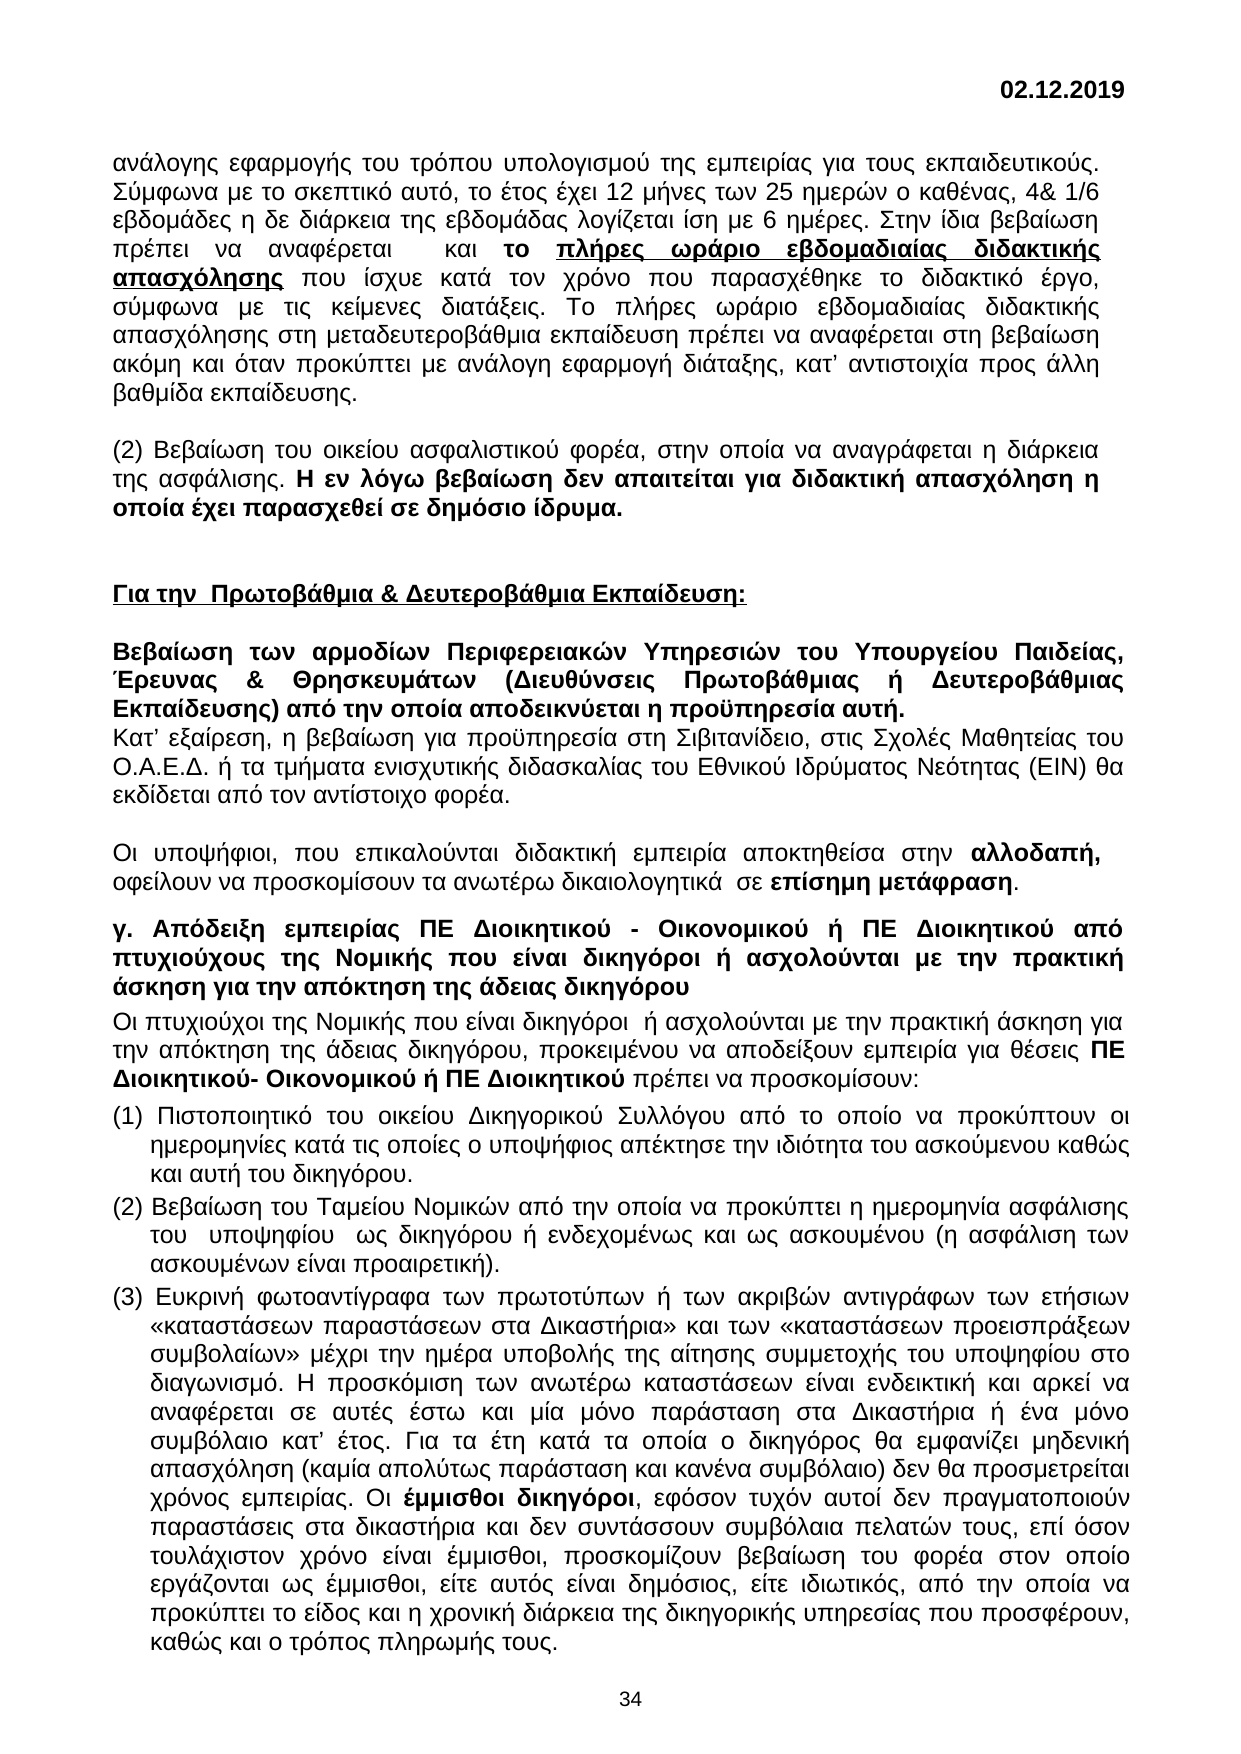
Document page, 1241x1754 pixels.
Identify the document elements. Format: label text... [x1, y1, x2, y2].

text Βεβαίωση των αρμοδίων Περιφερειακών Υπηρεσιών του Υπουργείου Παιδείας, Έρευνας & Θρησκευμάτων (Διευθύνσεις Πρωτοβάθμιας ή Δευτεροβάθμιας Εκπαίδευσης) από την οποία αποδεικνύεται η προϋπηρεσία αυτή. [112, 636, 1125, 723]
text (3) Ευκρινή φωτοαντίγραφα των πρωτοτύπων ή των ακριβών αντιγράφων των ετήσιων «καταστάσεων παραστάσεων στα Δικαστήρια» και των «καταστάσεων προεισπράξεων συμβολαίων» μέχρι την ημέρα υποβολής της αίτησης συμμετοχής του υποψηφίου στο διαγωνισμό. Η προσκόμιση των ανωτέρω καταστάσεων είναι ενδεικτική και αρκεί να αναφέρεται σε αυτές έστω και μία μόνο παράσταση στα Δικαστήρια ή ένα μόνο συμβόλαιο κατ’ έτος. Για τα έτη κατά τα οποία ο δικηγόρος θα εμφανίζει μηδενική απασχόληση (καμία απολύτως παράσταση και κανένα συμβόλαιο) δεν θα προσμετρείται χρόνος εμπειρίας. Οι έμμισθοι δικηγόροι, εφόσον τυχόν αυτοί δεν πραγματοποιούν παραστάσεις στα δικαστήρια και δεν συντάσσουν συμβόλαια πελατών τους, επί όσον τουλάχιστον χρόνο είναι έμμισθοι, προσκομίζουν βεβαίωση του φορέα στον οποίο εργάζονται ως έμμισθοι, είτε αυτός είναι δημόσιος, είτε ιδιωτικός, από την οποία να προκύπτει το είδος και η χρονική διάρκεια της δικηγορικής υπηρεσίας που προσφέρουν, καθώς και ο τρόπος πληρωμής τους. [112, 1282, 1131, 1656]
text Για την Πρωτοβάθμια & Δευτεροβάθμια Εκπαίδευση: [112, 579, 1101, 608]
text Οι πτυχιούχοι της Νομικής που είναι δικηγόροι ή ασχολούνται με την πρακτική άσκηση για την απόκτηση της άδειας δικηγόρου, προκειμένου να αποδείξουν εμπειρία για θέσεις ΠΕ Διοικητικού- Οικονομικού ή ΠΕ Διοικητικού πρέπει να προσκομίσουν: [112, 1006, 1125, 1093]
text Οι υποψήφιοι, που επικαλούνται διδακτική εμπειρία αποκτηθείσα στην αλλοδαπή, οφείλουν να προσκομίσουν τα ανωτέρω δικαιολογητικά σε επίσημη μετάφραση. [112, 838, 1101, 895]
text (2) Βεβαίωση του οικείου ασφαλιστικού φορέα, στην οποία να αναγράφεται η διάρκεια της ασφάλισης. Η εν λόγω βεβαίωση δεν απαιτείται για διδακτική απασχόληση η οποία έχει παρασχεθεί σε δημόσιο ίδρυμα. [112, 435, 1101, 521]
text (1) Πιστοποιητικό του οικείου Δικηγορικού Συλλόγου από το οποίο να προκύπτουν οι ημερομηνίες κατά τις οποίες ο υποψήφιος απέκτησε την ιδιότητα του ασκούμενου καθώς και αυτή του δικηγόρου. [112, 1101, 1131, 1187]
text γ. Απόδειξη εμπειρίας ΠΕ Διοικητικού - Οικονομικού ή ΠΕ Διοικητικού από πτυχιούχους της Νομικής που είναι δικηγόροι ή ασχολούνται με την πρακτική άσκηση για την απόκτηση της άδειας δικηγόρου [112, 914, 1125, 1000]
text (2) Βεβαίωση του Ταμείου Νομικών από την οποία να προκύπτει η ημερομηνία ασφάλισης του υποψηφίου ως δικηγόρου ή ενδεχομένως και ως ασκουμένου (η ασφάλιση των ασκουμένων είναι προαιρετική). [112, 1191, 1131, 1278]
text Κατ’ εξαίρεση, η βεβαίωση για προϋπηρεσία στη Σιβιτανίδειο, στις Σχολές Μαθητείας του Ο.Α.Ε.Δ. ή τα τμήματα ενισχυτικής διδασκαλίας του Εθνικού Ιδρύματος Νεότητας (ΕΙΝ) θα εκδίδεται από τον αντίστοιχο φορέα. [112, 723, 1125, 809]
text ανάλογης εφαρμογής του τρόπου υπολογισμού της εμπειρίας για τους εκπαιδευτικούς. Σύμφωνα με το σκεπτικό αυτό, το έτος έχει 12 μήνες των 25 ημερών ο καθένας, 4& 1/6 εβδομάδες η δε διάρκεια της εβδομάδας λογίζεται ίση με 6 ημέρες. Στην ίδια βεβαίωση πρέπει να αναφέρεται και το πλήρες ωράριο εβδομαδιαίας διδακτικής απασχόλησης που ίσχυε κατά τον χρόνο που παρασχέθηκε το διδακτικό έργο, σύμφωνα με τις κείμενες διατάξεις. Το πλήρες ωράριο εβδομαδιαίας διδακτικής απασχόλησης στη μεταδευτεροβάθμια εκπαίδευση πρέπει να αναφέρεται στη βεβαίωση ακόμη και όταν προκύπτει με ανάλογη εφαρμογή διάταξης, κατ’ αντιστοιχία προς άλλη βαθμίδα εκπαίδευσης. [112, 148, 1101, 406]
